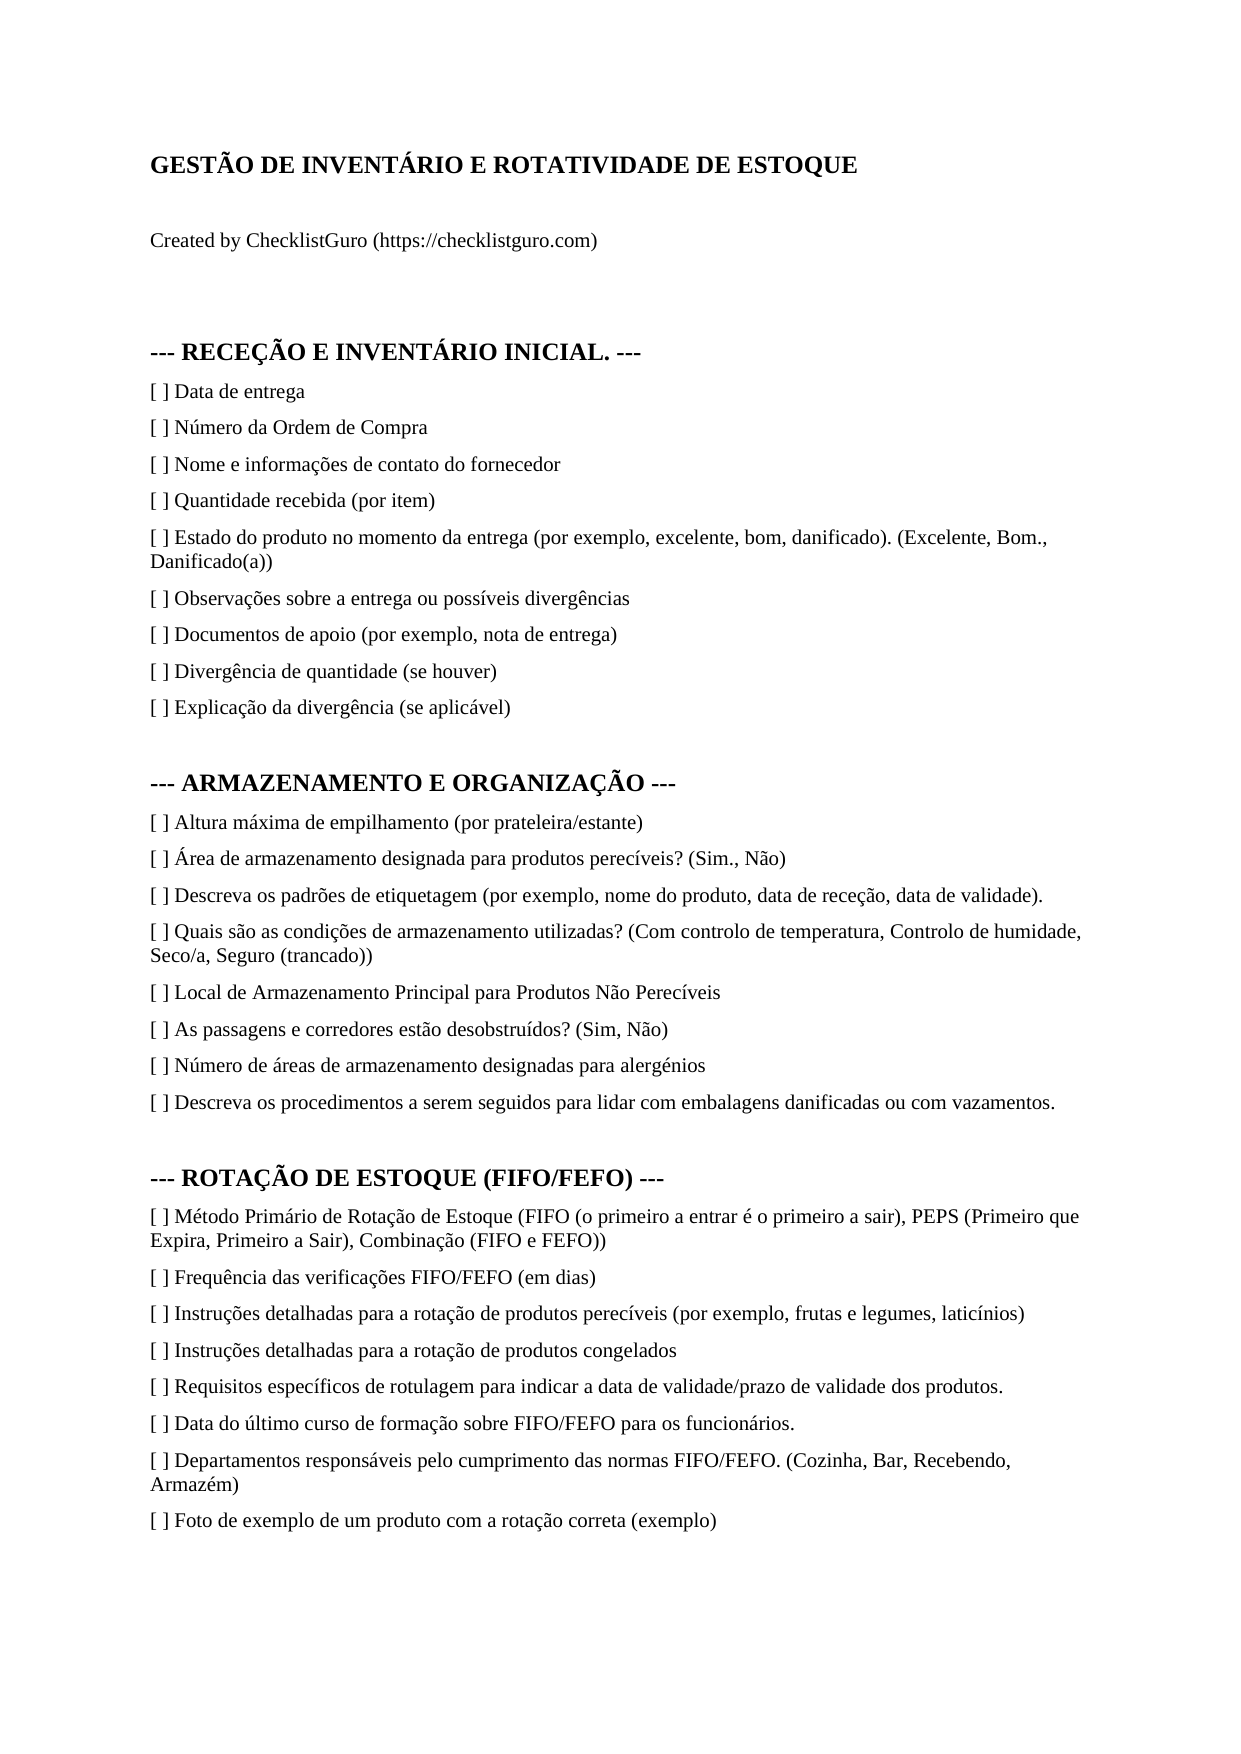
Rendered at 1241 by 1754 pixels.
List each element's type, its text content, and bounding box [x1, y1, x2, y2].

text --- ROTAÇÃO DE ESTOQUE (FIFO/FEFO) --- [150, 1163, 1090, 1192]
text [ ] Quais são as condições de armazenamento utilizadas? (Com controlo de temperatura, Controlo de humidade, Seco/a, Seguro (trancado)) [150, 919, 1090, 967]
text --- ARMAZENAMENTO E ORGANIZAÇÃO --- [150, 768, 1090, 797]
text [ ] Instruções detalhadas para a rotação de produtos congelados [150, 1338, 1090, 1362]
text [ ] Quantidade recebida (por item) [150, 488, 1090, 512]
text [ ] Departamentos responsáveis pelo cumprimento das normas FIFO/FEFO. (Cozinha, Bar, Recebendo, Armazém) [150, 1447, 1090, 1496]
text GESTÃO DE INVENTÁRIO E ROTATIVIDADE DE ESTOQUE [150, 150, 1090, 179]
text [ ] Descreva os procedimentos a serem seguidos para lidar com embalagens danificadas ou com vazamentos. [150, 1090, 1090, 1114]
text [ ] Instruções detalhadas para a rotação de produtos perecíveis (por exemplo, frutas e legumes, laticínios) [150, 1301, 1090, 1325]
text [ ] Método Primário de Rotação de Estoque (FIFO (o primeiro a entrar é o primeiro a sair), PEPS (Primeiro que Expira, Primeiro a Sair), Combinação (FIFO e FEFO)) [150, 1204, 1090, 1252]
text [ ] Documentos de apoio (por exemplo, nota de entrega) [150, 622, 1090, 646]
text [ ] Altura máxima de empilhamento (por prateleira/estante) [150, 810, 1090, 834]
text [ ] Área de armazenamento designada para produtos perecíveis? (Sim., Não) [150, 846, 1090, 870]
text [ ] As passagens e corredores estão desobstruídos? (Sim, Não) [150, 1017, 1090, 1041]
text [ ] Data do último curso de formação sobre FIFO/FEFO para os funcionários. [150, 1411, 1090, 1435]
text [ ] Frequência das verificações FIFO/FEFO (em dias) [150, 1265, 1090, 1289]
text [ ] Número de áreas de armazenamento designadas para alergénios [150, 1053, 1090, 1077]
text [ ] Nome e informações de contato do fornecedor [150, 452, 1090, 476]
text [ ] Local de Armazenamento Principal para Produtos Não Perecíveis [150, 980, 1090, 1004]
text [ ] Data de entrega [150, 379, 1090, 403]
text [ ] Descreva os padrões de etiquetagem (por exemplo, nome do produto, data de receção, data de validade). [150, 883, 1090, 907]
text --- RECEÇÃO E INVENTÁRIO INICIAL. --- [150, 337, 1090, 366]
text [ ] Explicação da divergência (se aplicável) [150, 695, 1090, 719]
text [ ] Requisitos específicos de rotulagem para indicar a data de validade/prazo de validade dos produtos. [150, 1374, 1090, 1398]
text [ ] Estado do produto no momento da entrega (por exemplo, excelente, bom, danificado). (Excelente, Bom., Danificado(a)) [150, 525, 1090, 573]
text [ ] Divergência de quantidade (se houver) [150, 659, 1090, 683]
text Created by ChecklistGuro (https://checklistguro.com) [150, 228, 1090, 252]
text [ ] Foto de exemplo de um produto com a rotação correta (exemplo) [150, 1508, 1090, 1532]
text [ ] Número da Ordem de Compra [150, 415, 1090, 439]
text [ ] Observações sobre a entrega ou possíveis divergências [150, 586, 1090, 610]
